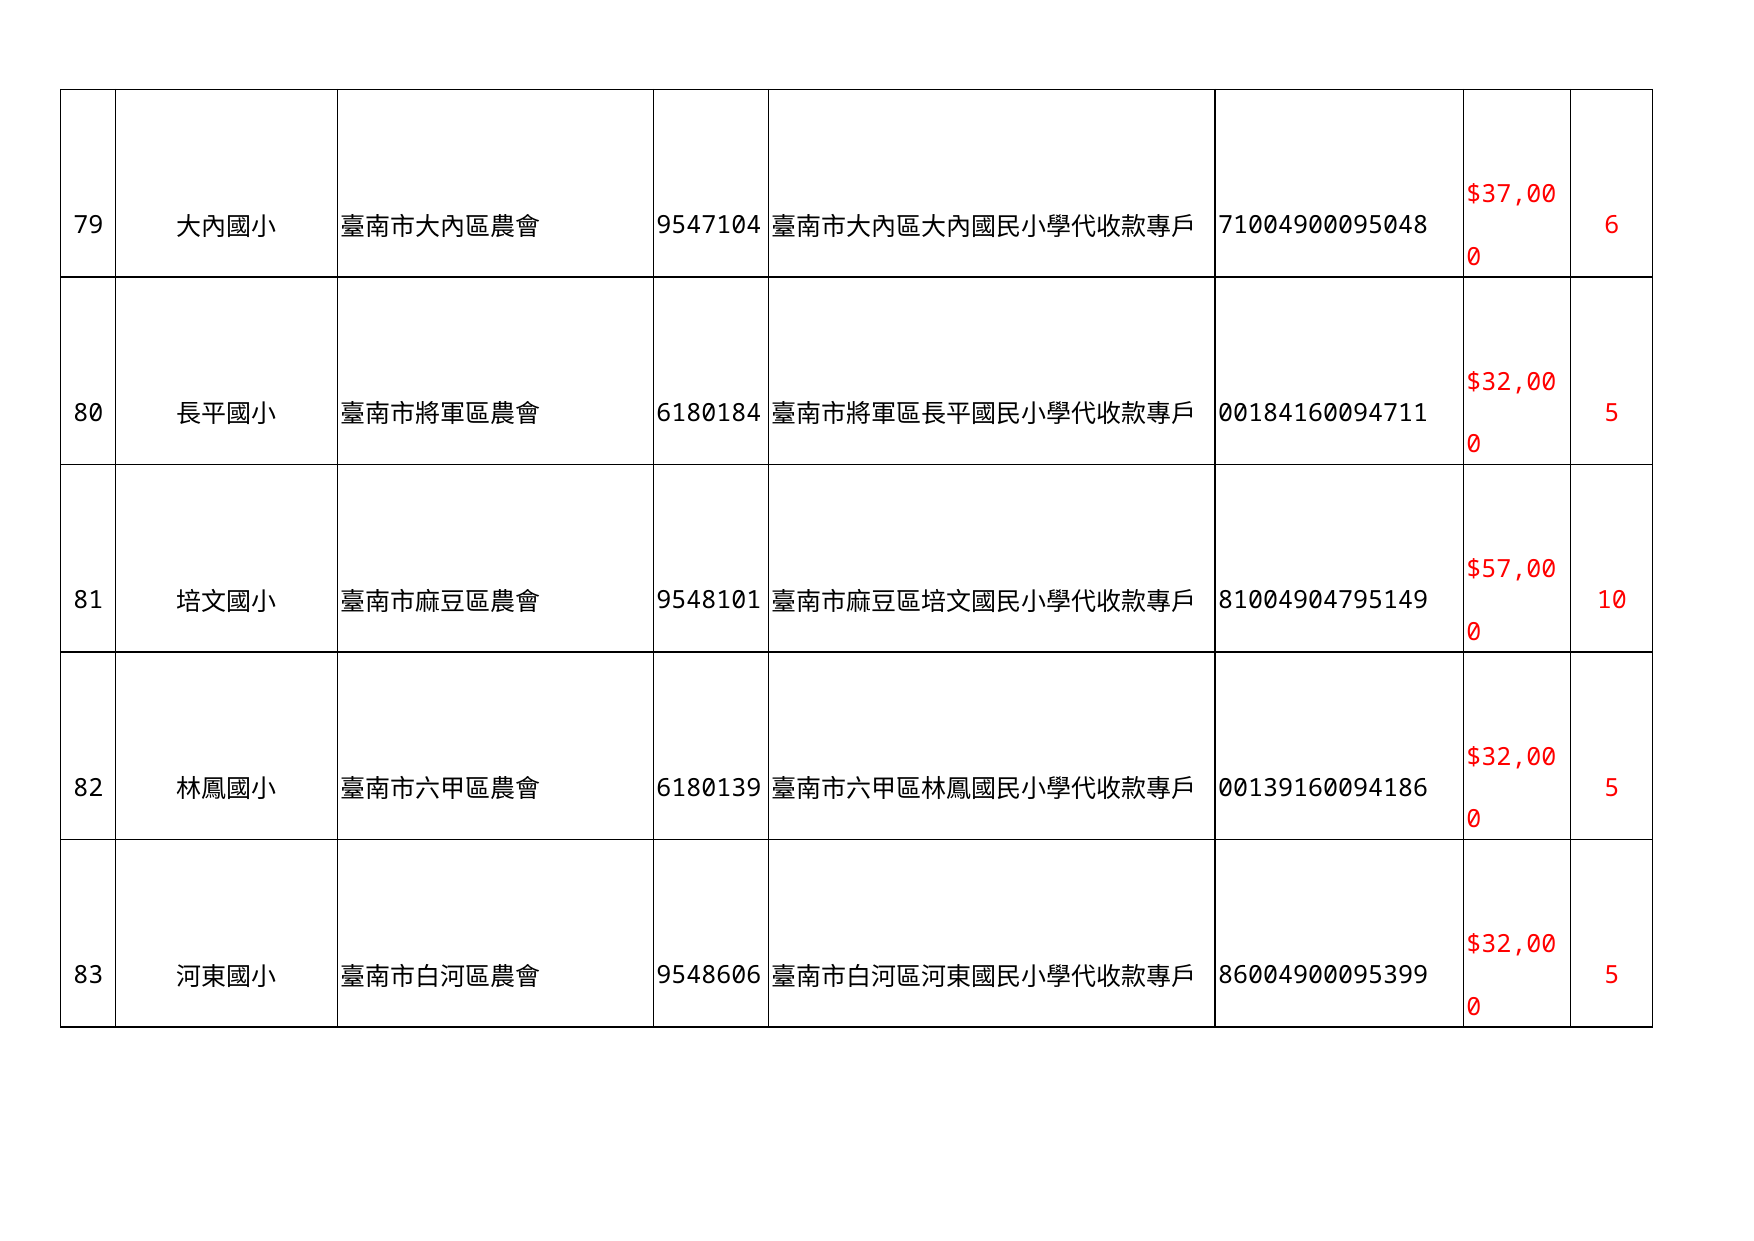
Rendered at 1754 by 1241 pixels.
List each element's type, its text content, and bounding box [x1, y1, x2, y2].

table_cell 9548101 [654, 465, 768, 651]
table_cell 大內國小 [116, 90, 337, 276]
table_cell 培文國小 [116, 465, 337, 651]
table_cell 6180139 [654, 653, 768, 839]
table_cell $32,000 [1464, 653, 1570, 839]
table_cell 長平國小 [116, 278, 337, 464]
table_cell 71004900095048 [1216, 90, 1463, 276]
table_cell 00184160094711 [1216, 278, 1463, 464]
table_cell 6 [1571, 90, 1652, 276]
table_cell $32,000 [1464, 278, 1570, 464]
table_cell $57,000 [1464, 465, 1570, 651]
table_cell 80 [61, 278, 115, 464]
table_cell 河東國小 [116, 840, 337, 1026]
table_cell 臺南市白河區農會 [338, 840, 653, 1026]
table_cell 臺南市大內區農會 [338, 90, 653, 276]
table_cell 臺南市麻豆區農會 [338, 465, 653, 651]
table_cell 6180184 [654, 278, 768, 464]
table_cell $32,000 [1464, 840, 1570, 1026]
table_cell 5 [1571, 840, 1652, 1026]
table_cell 臺南市麻豆區培文國民小學代收款專戶 [769, 465, 1214, 651]
table_cell 83 [61, 840, 115, 1026]
table_cell 86004900095399 [1216, 840, 1463, 1026]
table_cell 5 [1571, 278, 1652, 464]
table_cell 82 [61, 653, 115, 839]
table_cell 臺南市白河區河東國民小學代收款專戶 [769, 840, 1214, 1026]
table_cell 9548606 [654, 840, 768, 1026]
table_cell 臺南市六甲區農會 [338, 653, 653, 839]
table_cell 79 [61, 90, 115, 276]
table_cell 臺南市將軍區長平國民小學代收款專戶 [769, 278, 1214, 464]
table_cell 00139160094186 [1216, 653, 1463, 839]
table_cell $37,000 [1464, 90, 1570, 276]
table_cell 9547104 [654, 90, 768, 276]
table_cell 臺南市大內區大內國民小學代收款專戶 [769, 90, 1214, 276]
table_cell 臺南市六甲區林鳳國民小學代收款專戶 [769, 653, 1214, 839]
table_cell 81004904795149 [1216, 465, 1463, 651]
table_cell 臺南市將軍區農會 [338, 278, 653, 464]
table_cell 5 [1571, 653, 1652, 839]
table_cell 81 [61, 465, 115, 651]
table_cell 10 [1571, 465, 1652, 651]
table_cell 林鳳國小 [116, 653, 337, 839]
